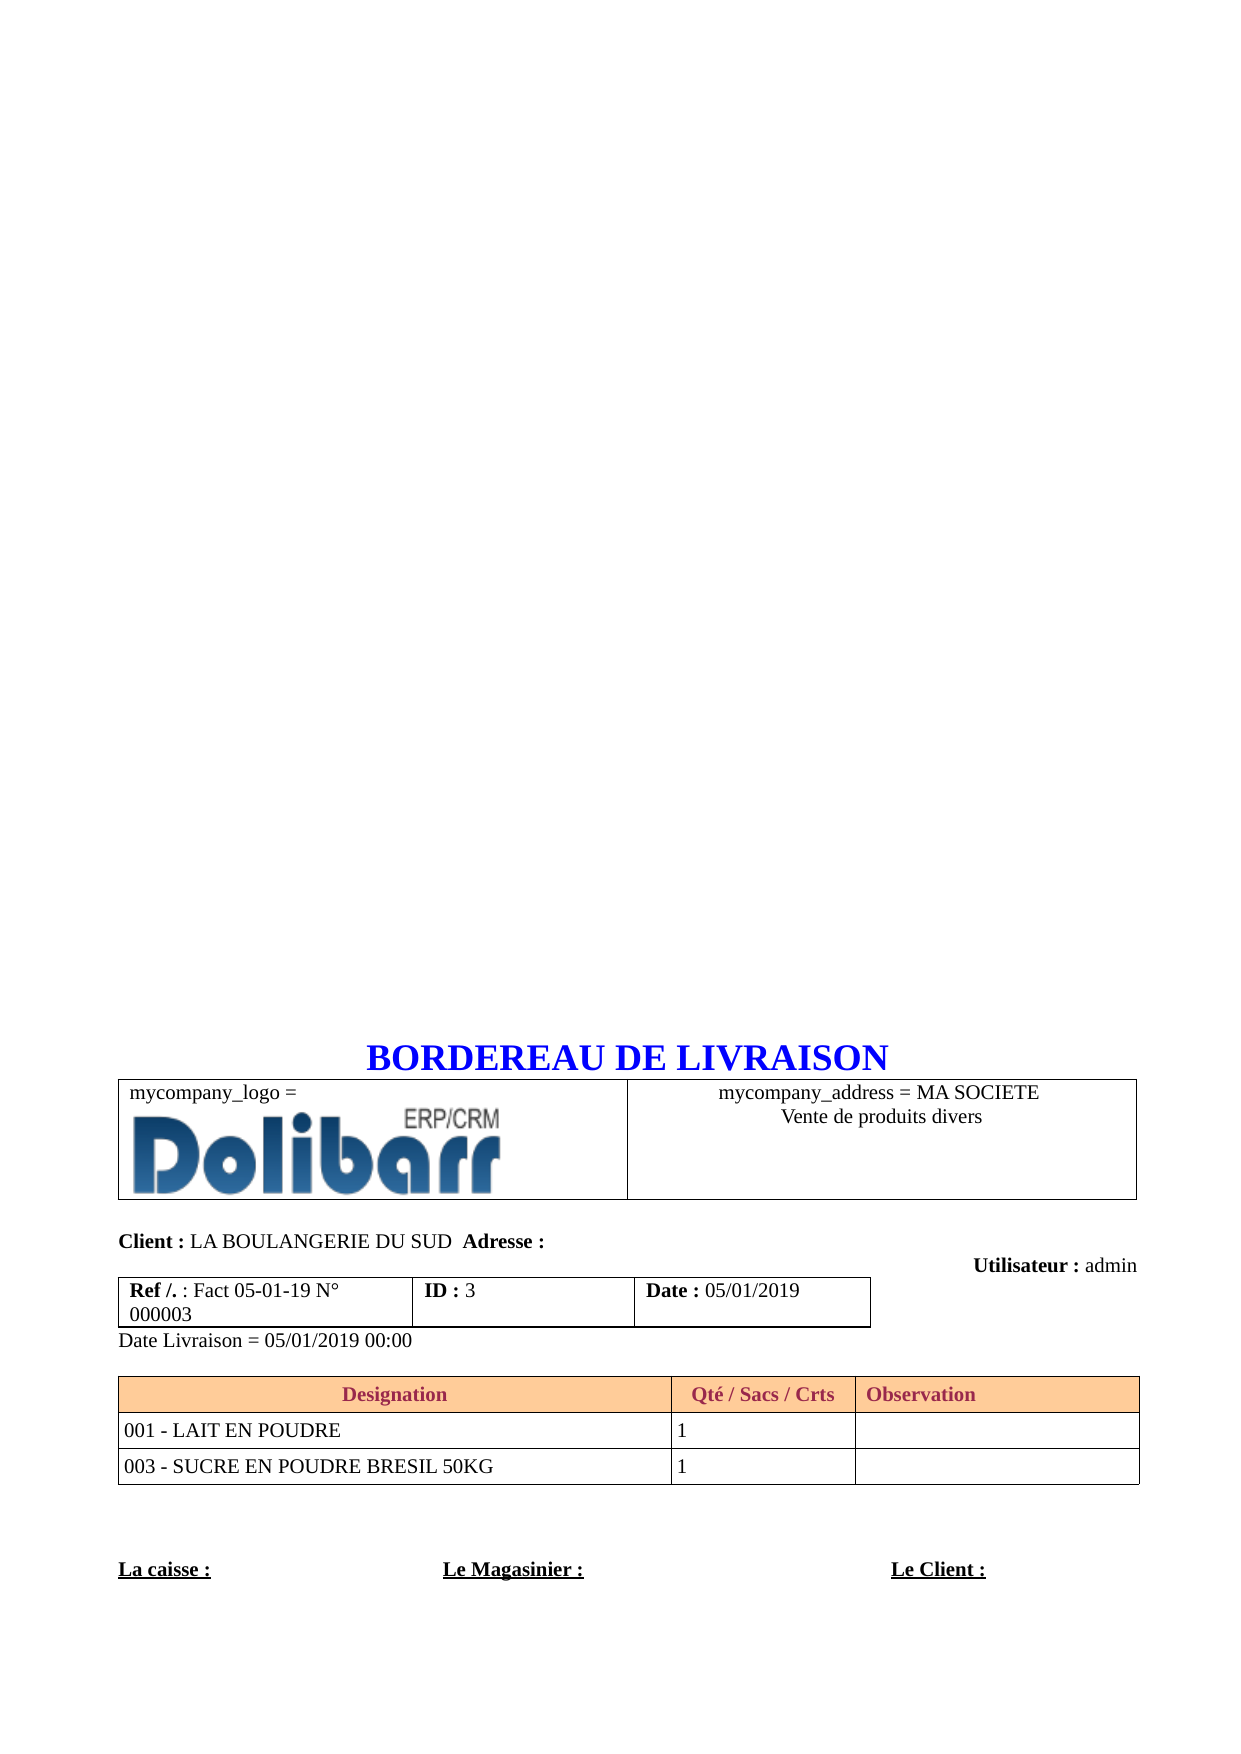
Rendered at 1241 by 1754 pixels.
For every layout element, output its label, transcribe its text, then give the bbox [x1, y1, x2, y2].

table_header Qté / Sacs / Crts [672, 1377, 855, 1412]
text BORDEREAU DE LIVRAISON [118, 1036, 1137, 1079]
table_header mycompany_address = MA SOCIETE Vente de produits divers [628, 1080, 1136, 1199]
text Utilisateur : admin [118, 1253, 1137, 1277]
table_cell 1 [672, 1413, 855, 1448]
table_header Observation [856, 1377, 1139, 1412]
table_cell 003 - SUCRE EN POUDRE BRESIL 50KG [119, 1449, 671, 1484]
text Client : LA BOULANGERIE DU SUD Adresse : [118, 1229, 1137, 1253]
text Date Livraison = 05/01/2019 00:00 [118, 1327, 1137, 1352]
text La caisse : Le Magasinier : Le Client : [118, 1556, 1137, 1581]
table_cell 1 [672, 1449, 855, 1484]
table_header Ref /. : Fact 05-01-19 N° 000003 [119, 1278, 412, 1326]
table_header mycompany_logo = [119, 1080, 627, 1199]
table_header Designation [119, 1377, 671, 1412]
table_header Date : 05/01/2019 [635, 1278, 870, 1326]
table_cell 001 - LAIT EN POUDRE [119, 1413, 671, 1448]
table_cell [856, 1413, 1139, 1448]
table_cell [856, 1449, 1139, 1484]
table_header ID : 3 [413, 1278, 634, 1326]
picture [129, 1104, 505, 1200]
